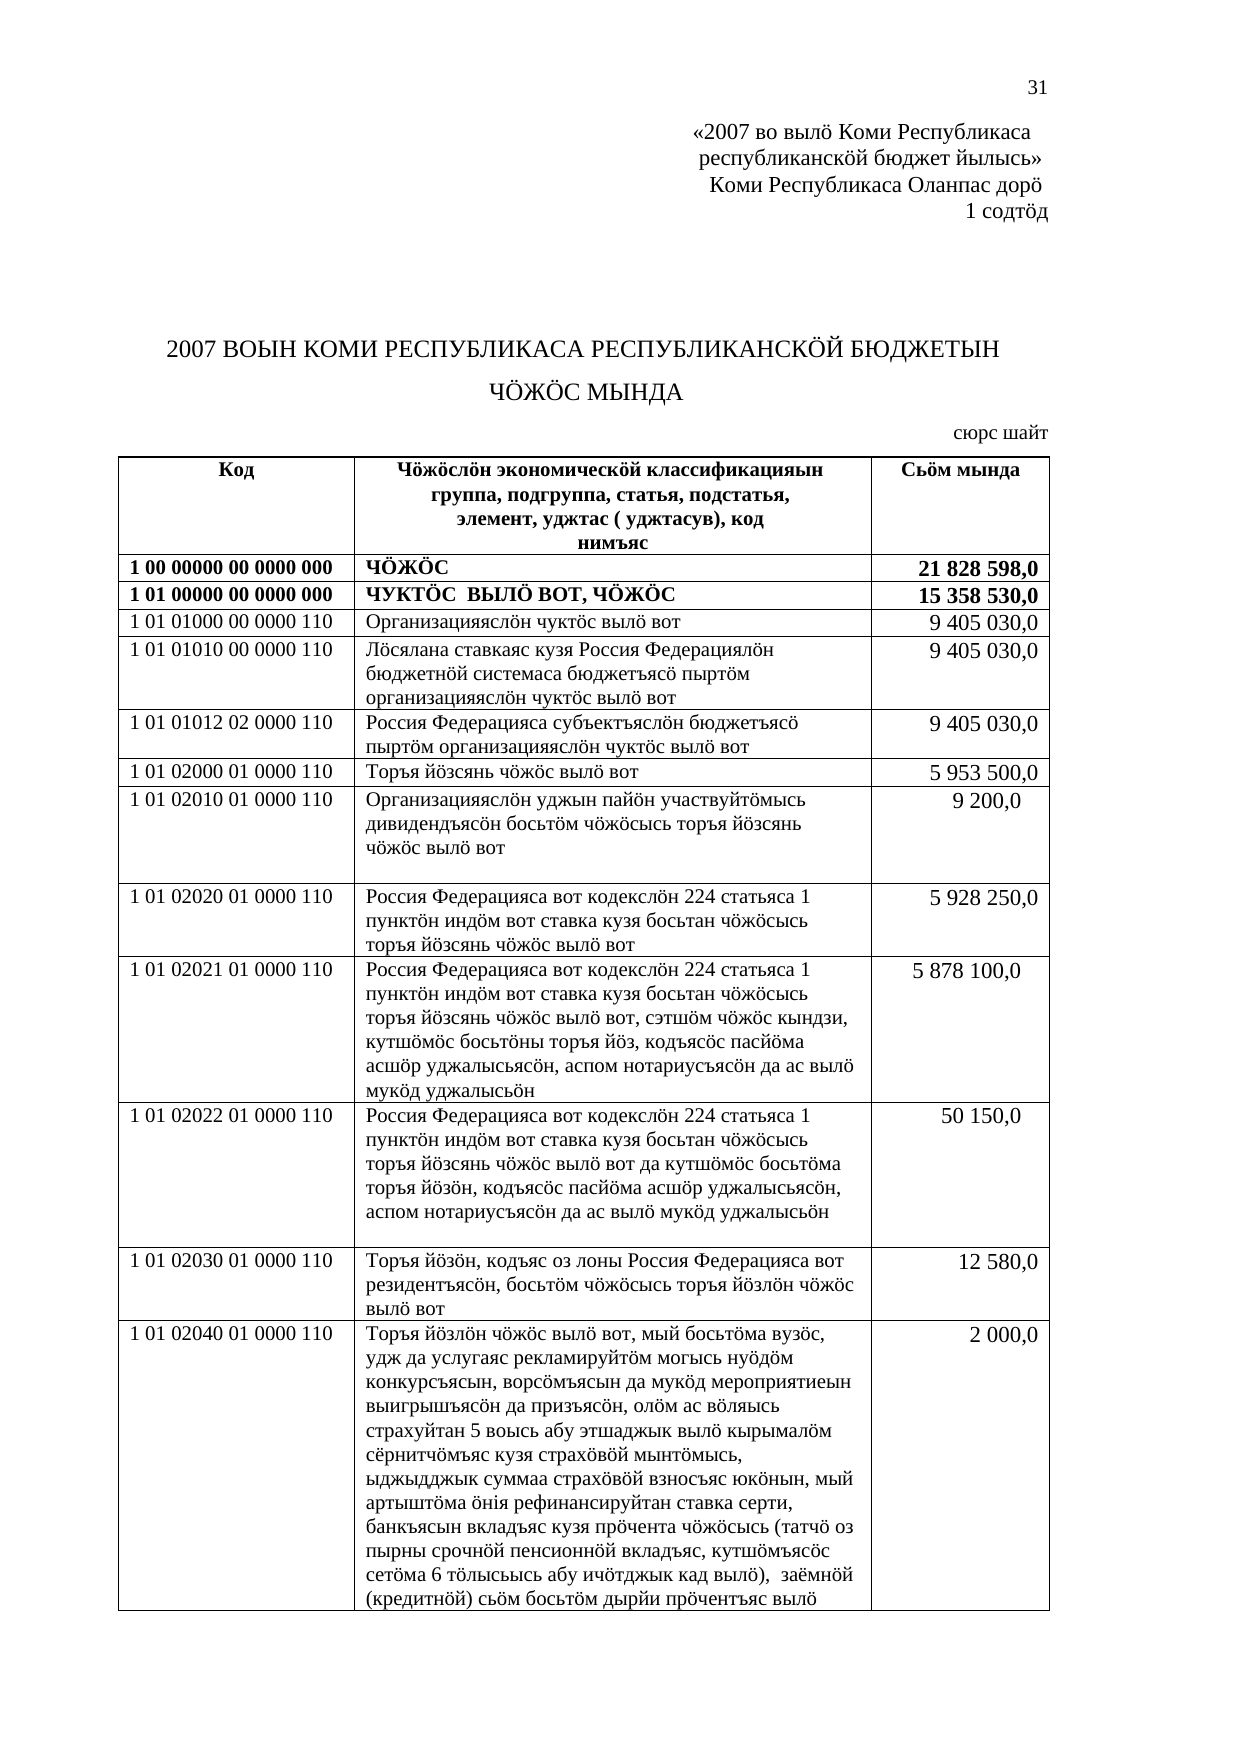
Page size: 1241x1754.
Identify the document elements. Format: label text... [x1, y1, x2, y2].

table_cell 1 01 01010 00 0000 110 [119, 637, 354, 709]
table_header Чöжöслöн экономическöй классификацияын группа, подгруппа, статья, подстатья, элемент, уджтас ( уджтасув), код нимъяс [355, 458, 871, 554]
text Коми Республикаса Оланпас дорö [118, 171, 1048, 197]
text «2007 во вылö Коми Республикаса [118, 118, 1037, 144]
table_cell ЧÖЖÖС [355, 555, 871, 581]
table_cell 1 00 00000 00 0000 000 [119, 555, 354, 581]
table_cell 1 01 02010 01 0000 110 [119, 787, 354, 883]
table_cell Торъя йöзлöн чöжöс вылö вот, мый босьтöма вузöс, удж да услугаяс рекламируйтöм могысь нуöдöм конкурсъясын, ворсöмъясын да мукöд мероприятиеын выигрышъясöн да призъясöн, олöм ас вöляысь страхуйтан 5 воысь абу этшаджык вылö кырымалöм сёрнитчöмъяс кузя страхöвöй мынтöмысь, ыджыдджык суммаа страхöвöй взносъяс юкöнын, мый артыштöма öнiя рефинансируйтан ставка серти, банкъясын вкладъяс кузя прöчента чöжöсысь (татчö оз пырны срочнöй пенсионнöй вкладъяс, кутшöмъясöс сетöма 6 тöлысьысь абу ичöтджык кад вылö), заёмнöй (кредитнöй) сьöм босьтöм дырйи прöчентъяс вылö [355, 1321, 871, 1610]
table_cell 2 000,0 [872, 1321, 1049, 1610]
table_cell 12 580,0 [872, 1248, 1049, 1320]
table_cell 5 878 100,0 [872, 957, 1049, 1102]
table_cell Организацияяслöн чуктöс вылö вот [355, 610, 871, 636]
table_cell 1 01 01000 00 0000 110 [119, 610, 354, 636]
table_cell 21 828 598,0 [872, 555, 1049, 581]
table_cell Торъя йöзöн, кодъяс оз лоны Россия Федерацияса вот резидентъясöн, босьтöм чöжöсысь торъя йöзлöн чöжöс вылö вот [355, 1248, 871, 1320]
table_header Код [119, 458, 354, 554]
table_cell 1 01 01012 02 0000 110 [119, 710, 354, 758]
table_cell Организацияяслöн уджын пайöн участвуйтöмысь дивидендъясöн босьтöм чöжöсысь торъя йöзсянь чöжöс вылö вот [355, 787, 871, 883]
text ЧÖЖÖС МЫНДА [118, 377, 1048, 406]
text 2007 ВОЫН КОМИ РЕСПУБЛИКАСА РЕСПУБЛИКАНСКÖЙ БЮДЖЕТЫН [118, 334, 1048, 363]
table_cell Россия Федерацияса вот кодекслöн 224 статьяса 1 пунктöн индöм вот ставка кузя босьтан чöжöсысь торъя йöзсянь чöжöс вылö вот да кутшöмöс босьтöма торъя йöзöн, кодъясöс пасйöма асшöр уджалысьясöн, аспом нотариусъясöн да ас вылö мукöд уджалысьöн [355, 1103, 871, 1247]
table_cell 1 01 02040 01 0000 110 [119, 1321, 354, 1610]
table_cell 50 150,0 [872, 1103, 1049, 1247]
table_cell 9 405 030,0 [872, 637, 1049, 709]
text сюрс шайт [118, 420, 1048, 444]
table_cell 1 01 00000 00 0000 000 [119, 582, 354, 608]
table_cell Россия Федерацияса вот кодекслöн 224 статьяса 1 пунктöн индöм вот ставка кузя босьтан чöжöсысь торъя йöзсянь чöжöс вылö вот, сэтшöм чöжöс кындзи, кутшöмöс босьтöны торъя йöз, кодъясöс пасйöма асшöр уджалысьясöн, аспом нотариусъясöн да ас вылö мукöд уджалысьöн [355, 957, 871, 1102]
table_cell 1 01 02000 01 0000 110 [119, 759, 354, 786]
table_cell Россия Федерацияса вот кодекслöн 224 статьяса 1 пунктöн индöм вот ставка кузя босьтан чöжöсысь торъя йöзсянь чöжöс вылö вот [355, 884, 871, 956]
table_cell 1 01 02020 01 0000 110 [119, 884, 354, 956]
table_cell Россия Федерацияса субъектъяслöн бюджетъясö пыртöм организацияяслöн чуктöс вылö вот [355, 710, 871, 758]
table_cell 5 928 250,0 [872, 884, 1049, 956]
table_cell Лöсялана ставкаяс кузя Россия Федерациялöн бюджетнöй системаса бюджетъясö пыртöм организацияяслöн чуктöс вылö вот [355, 637, 871, 709]
table_cell ЧУКТÖС ВЫЛÖ ВОТ, ЧÖЖÖС [355, 582, 871, 608]
table_cell 1 01 02030 01 0000 110 [119, 1248, 354, 1320]
table_cell 1 01 02021 01 0000 110 [119, 957, 354, 1102]
table_cell 5 953 500,0 [872, 759, 1049, 786]
table_cell Торъя йöзсянь чöжöс вылö вот [355, 759, 871, 786]
table_cell 9 405 030,0 [872, 710, 1049, 758]
table_cell 9 200,0 [872, 787, 1049, 883]
table_header Сьöм мында [872, 458, 1049, 554]
text 1 содтöд [118, 197, 1048, 223]
table_cell 1 01 02022 01 0000 110 [119, 1103, 354, 1247]
table_cell 15 358 530,0 [872, 582, 1049, 608]
table_cell 9 405 030,0 [872, 610, 1049, 636]
text республиканскöй бюджет йылысь» [118, 144, 1048, 171]
